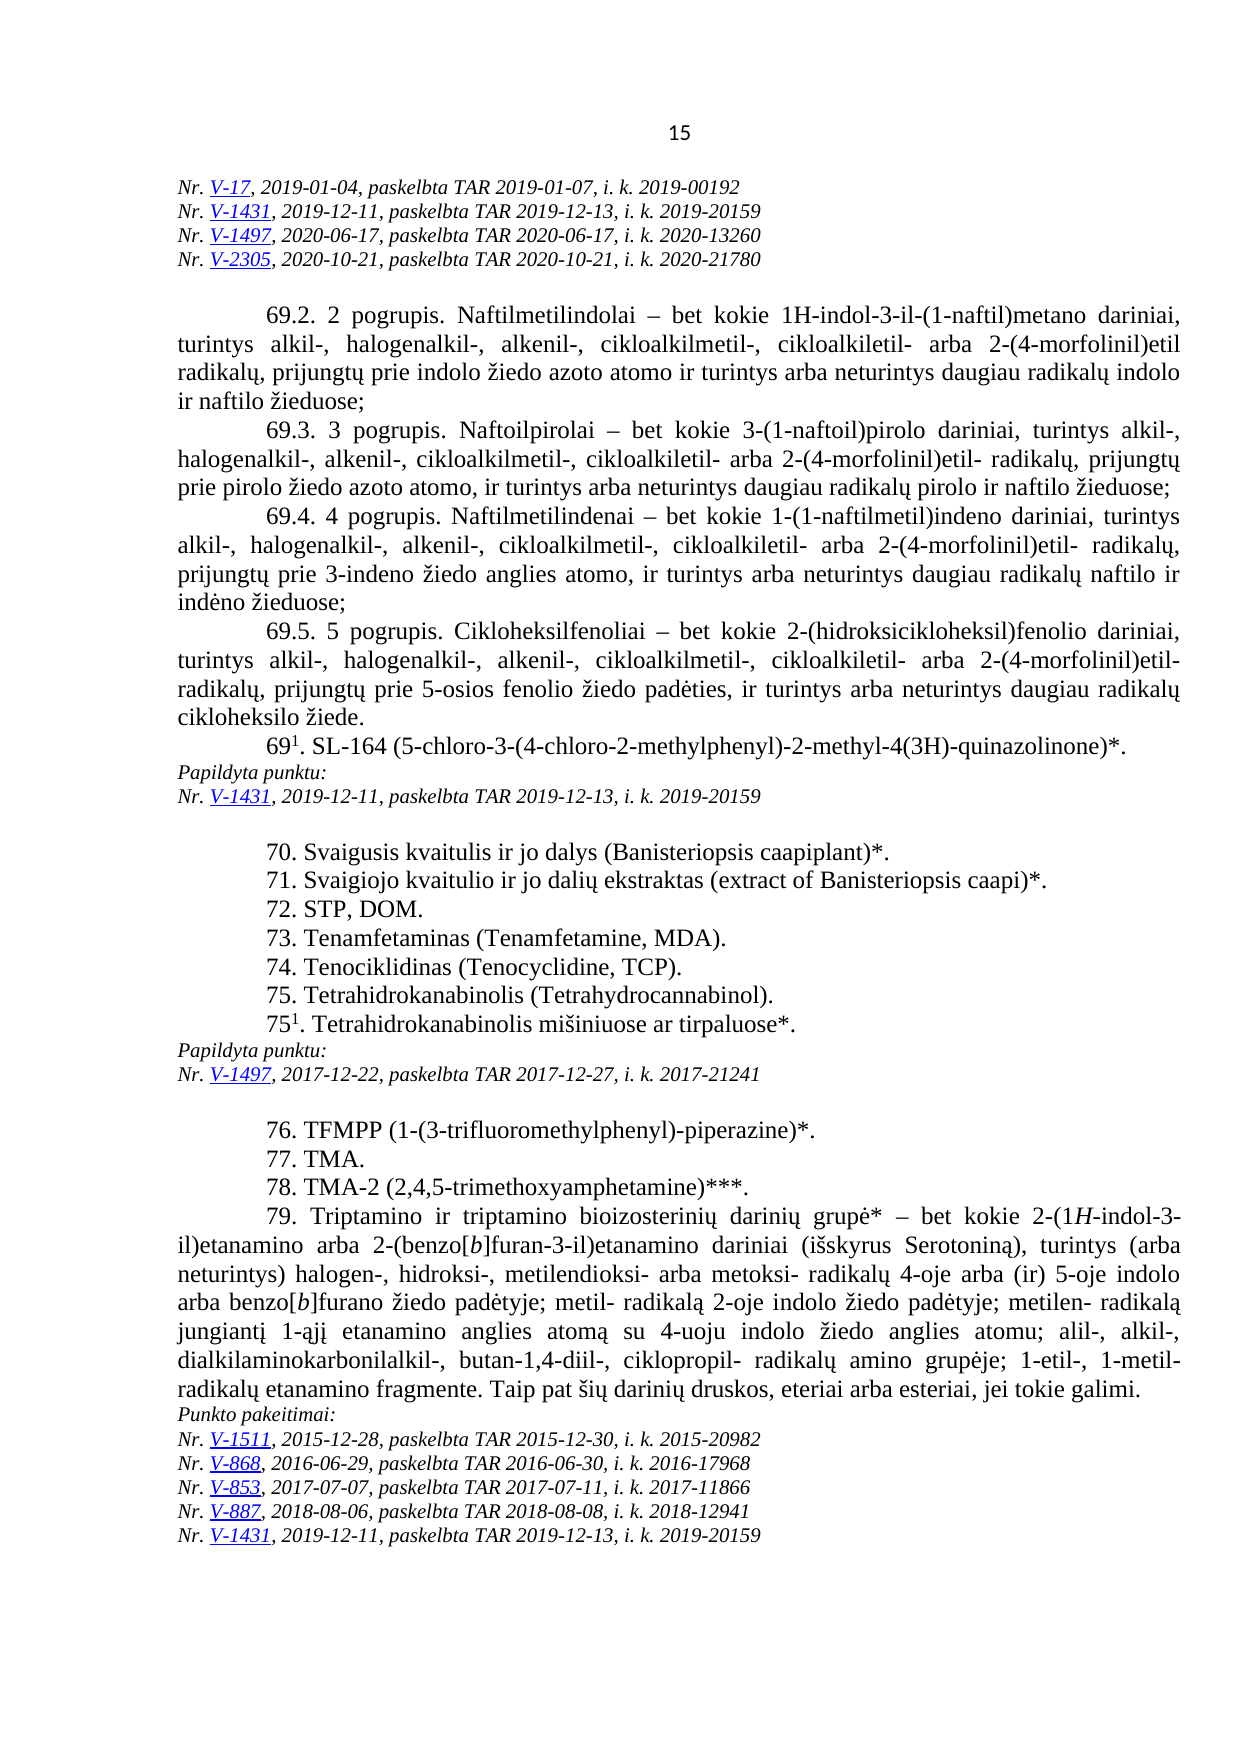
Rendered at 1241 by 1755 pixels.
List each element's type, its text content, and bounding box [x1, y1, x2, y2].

text Nr. V-853, 2017-07-07, paskelbta TAR 2017-07-11, i. k. 2017-11866 [177, 1474, 1181, 1499]
text Nr. V-868, 2016-06-29, paskelbta TAR 2016-06-30, i. k. 2016-17968 [177, 1451, 1181, 1474]
text Papildyta punktu: [177, 1038, 1181, 1062]
text 73. Tenamfetaminas (Tenamfetamine, MDA). [177, 923, 1181, 952]
text 78. TMA-2 (2,4,5-trimethoxyamphetamine)***. [177, 1172, 1181, 1201]
text 77. TMA. [177, 1144, 1181, 1172]
text 72. STP, DOM. [177, 894, 1181, 923]
text 69.5. 5 pogrupis. Cikloheksilfenoliai – bet kokie 2-(hidroksicikloheksil)fenolio dariniai, turintys alkil-, halogenalkil-, alkenil-, cikloalkilmetil-, cikloalkiletil- arba 2-(4-morfolinil)etil- radikalų, prijungtų prie 5-osios fenolio žiedo padėties, ir turintys arba neturintys daugiau radikalų cikloheksilo žiede. [177, 616, 1181, 731]
text Nr. V-1431, 2019-12-11, paskelbta TAR 2019-12-13, i. k. 2019-20159 [177, 784, 1181, 808]
text Nr. V-1497, 2020-06-17, paskelbta TAR 2020-06-17, i. k. 2020-13260 [177, 223, 1181, 247]
text Nr. V-1497, 2017-12-22, paskelbta TAR 2017-12-27, i. k. 2017-21241 [177, 1062, 1181, 1086]
text 69.2. 2 pogrupis. Naftilmetilindolai – bet kokie 1H-indol-3-il-(1-naftil)metano dariniai, turintys alkil-, halogenalkil-, alkenil-, cikloalkilmetil-, cikloalkiletil- arba 2-(4-morfolinil)etil radikalų, prijungtų prie indolo žiedo azoto atomo ir turintys arba neturintys daugiau radikalų indolo ir naftilo žieduose; [177, 300, 1181, 415]
text 69.4. 4 pogrupis. Naftilmetilindenai – bet kokie 1-(1-naftilmetil)indeno dariniai, turintys alkil-, halogenalkil-, alkenil-, cikloalkilmetil-, cikloalkiletil- arba 2-(4-morfolinil)etil- radikalų, prijungtų prie 3-indeno žiedo anglies atomo, ir turintys arba neturintys daugiau radikalų naftilo ir indėno žieduose; [177, 501, 1181, 616]
text Nr. V-17, 2019-01-04, paskelbta TAR 2019-01-07, i. k. 2019-00192 [177, 175, 1181, 199]
text 691. SL-164 (5-chloro-3-(4-chloro-2-methylphenyl)-2-methyl-4(3H)-quinazolinone)*. [177, 731, 1181, 760]
text 71. Svaigiojo kvaitulio ir jo dalių ekstraktas (extract of Banisteriopsis caapi)*. [177, 866, 1181, 894]
text Nr. V-2305, 2020-10-21, paskelbta TAR 2020-10-21, i. k. 2020-21780 [177, 247, 1181, 271]
text 751. Tetrahidrokanabinolis mišiniuose ar tirpaluose*. [177, 1009, 1181, 1038]
text Nr. V-1431, 2019-12-11, paskelbta TAR 2019-12-13, i. k. 2019-20159 [177, 199, 1181, 223]
text 74. Tenociklidinas (Tenocyclidine, TCP). [177, 952, 1181, 981]
text Punkto pakeitimai: [177, 1402, 1181, 1426]
text 69.3. 3 pogrupis. Naftoilpirolai – bet kokie 3-(1-naftoil)pirolo dariniai, turintys alkil-, halogenalkil-, alkenil-, cikloalkilmetil-, cikloalkiletil- arba 2-(4-morfolinil)etil- radikalų, prijungtų prie pirolo žiedo azoto atomo, ir turintys arba neturintys daugiau radikalų pirolo ir naftilo žieduose; [177, 415, 1181, 501]
text Nr. V-887, 2018-08-06, paskelbta TAR 2018-08-08, i. k. 2018-12941 [177, 1499, 1181, 1523]
text 70. Svaigusis kvaitulis ir jo dalys (Banisteriopsis caapiplant)*. [177, 837, 1181, 866]
text Nr. V-1431, 2019-12-11, paskelbta TAR 2019-12-13, i. k. 2019-20159 [177, 1523, 1181, 1547]
text 76. TFMPP (1-(3-trifluoromethylphenyl)-piperazine)*. [177, 1115, 1181, 1144]
text Nr. V-1511, 2015-12-28, paskelbta TAR 2015-12-30, i. k. 2015-20982 [177, 1426, 1181, 1451]
text Papildyta punktu: [177, 760, 1181, 784]
text 79. Triptamino ir triptamino bioizosterinių darinių grupė* – bet kokie 2-(1H-indol-3-il)etanamino arba 2-(benzo[b]furan-3-il)etanamino dariniai (išskyrus Serotoniną), turintys (arba neturintys) halogen-, hidroksi-, metilendioksi- arba metoksi- radikalų 4-oje arba (ir) 5-oje indolo arba benzo[b]furano žiedo padėtyje; metil- radikalą 2-oje indolo žiedo padėtyje; metilen- radikalą jungiantį 1-ąjį etanamino anglies atomą su 4-uoju indolo žiedo anglies atomu; alil-, alkil-, dialkilaminokarbonilalkil-, butan-1,4-diil-, ciklopropil- radikalų amino grupėje; 1-etil-, 1-metil- radikalų etanamino fragmente. Taip pat šių darinių druskos, eteriai arba esteriai, jei tokie galimi. [177, 1201, 1181, 1402]
text 75. Tetrahidrokanabinolis (Tetrahydrocannabinol). [177, 981, 1181, 1009]
